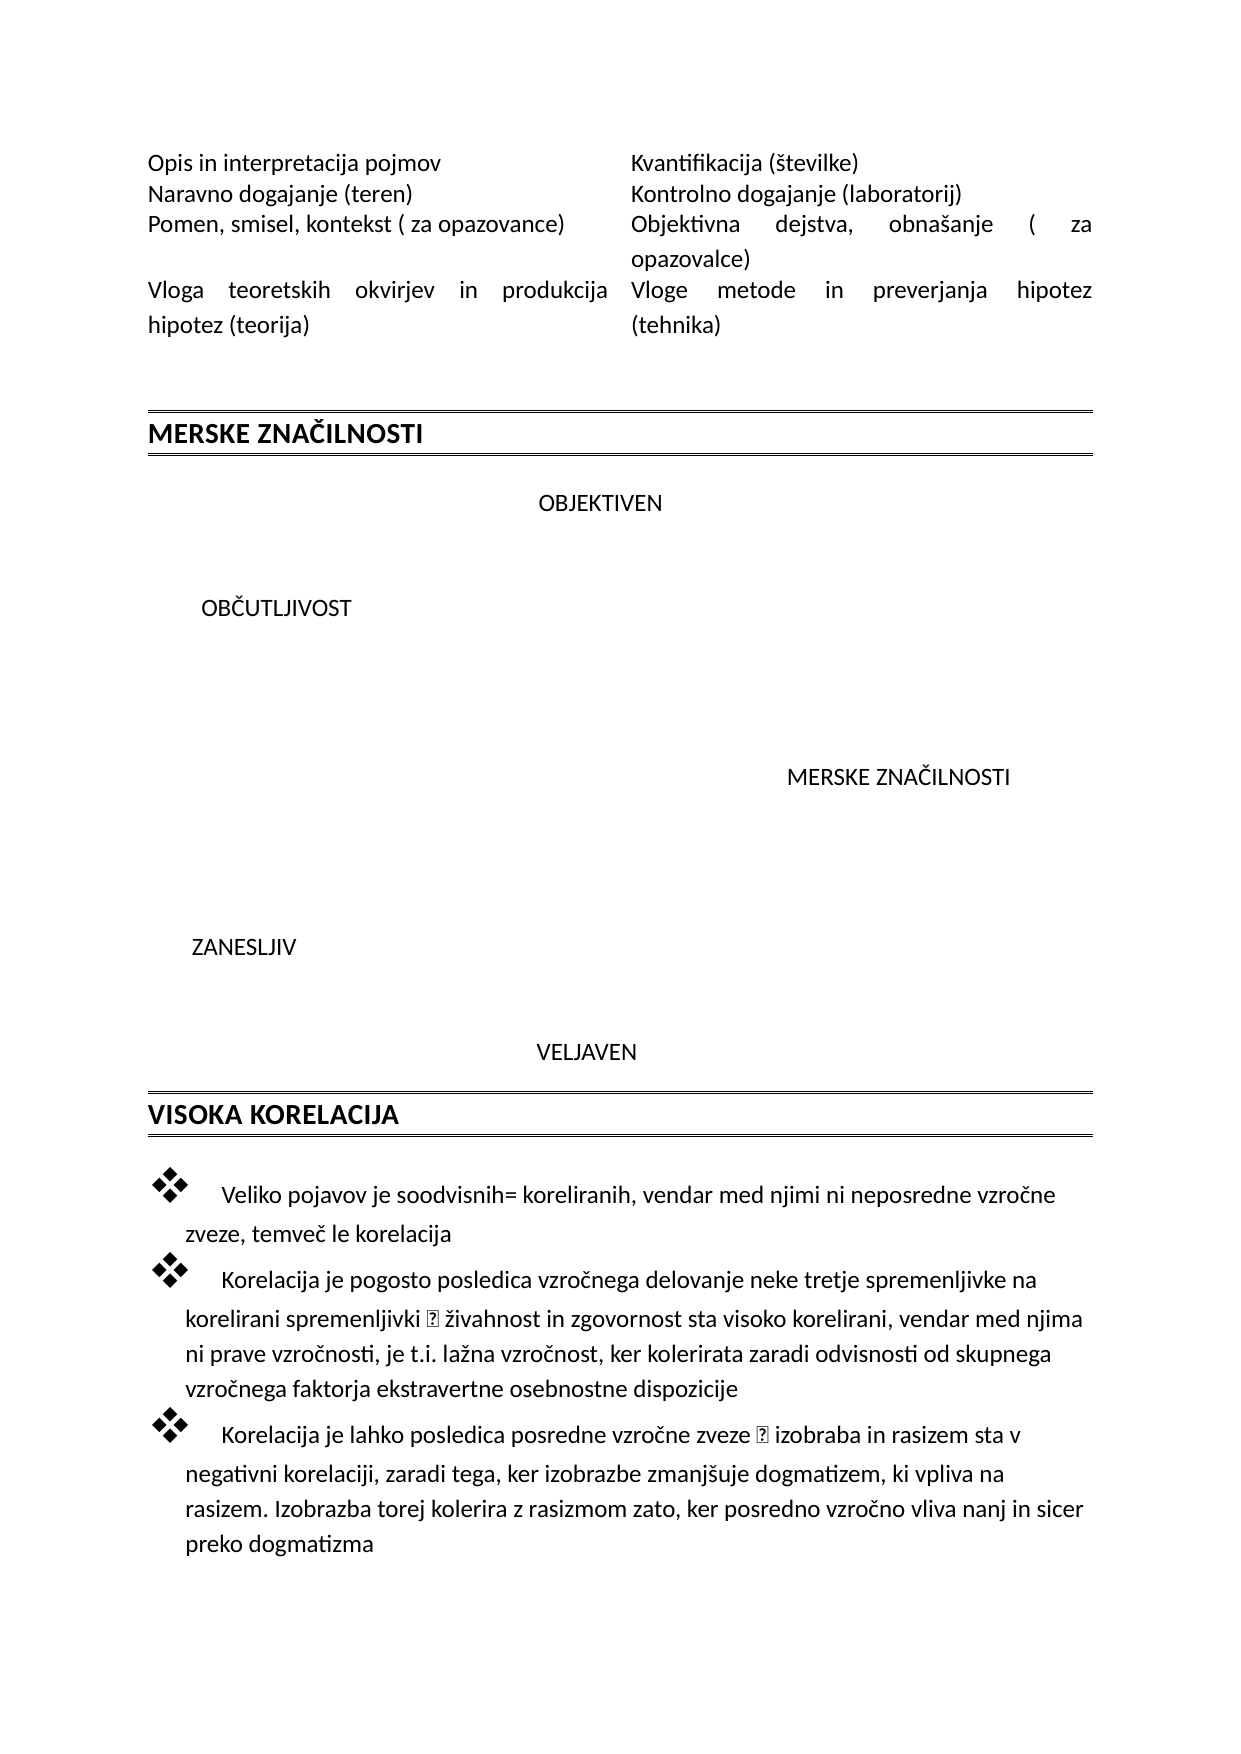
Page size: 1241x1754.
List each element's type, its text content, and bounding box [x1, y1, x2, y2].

list Korelacija je pogosto posledica vzročnega delovanje neke tretje spremenljivke na korelirani spremenljivki  živahnost in zgovornost sta visoko korelirani, vendar med njima ni prave vzročnosti, je t.i. lažna vzročnost, ker kolerirata zaradi odvisnosti od skupnega vzročnega faktorja ekstravertne osebnostne dispozicije [148, 1253, 1093, 1404]
text VISOKA KORELACIJA [148, 1094, 1093, 1134]
table_cell Pomen, smisel, kontekst ( za opazovance) [136, 209, 619, 274]
table_cell Kvantifikacija (številke) [620, 148, 1104, 178]
text MERSKE ZNAČILNOSTI [148, 413, 1093, 453]
table_cell Opis in interpretacija pojmov [136, 148, 619, 178]
list Korelacija je lahko posledica posredne vzročne zveze  izobraba in rasizem sta v negativni korelaciji, zaradi tega, ker izobrazbe zmanjšuje dogmatizem, ki vpliva na rasizem. Izobrazba torej kolerira z rasizmom zato, ker posredno vzročno vliva nanj in sicer preko dogmatizma [148, 1408, 1093, 1559]
table_cell Objektivna dejstva, obnašanje ( za opazovalce) [620, 209, 1104, 274]
table_cell Naravno dogajanje (teren) [136, 178, 619, 209]
table_cell Kontrolno dogajanje (laboratorij) [620, 178, 1104, 209]
table_cell Vloga teoretskih okvirjev in produkcija hipotez (teorija) [136, 274, 619, 340]
list Veliko pojavov je soodvisnih= koreliranih, vendar med njimi ni neposredne vzročne zveze, temveč le korelacija [148, 1168, 1093, 1249]
table_cell Vloge metode in preverjanja hipotez (tehnika) [620, 274, 1104, 340]
